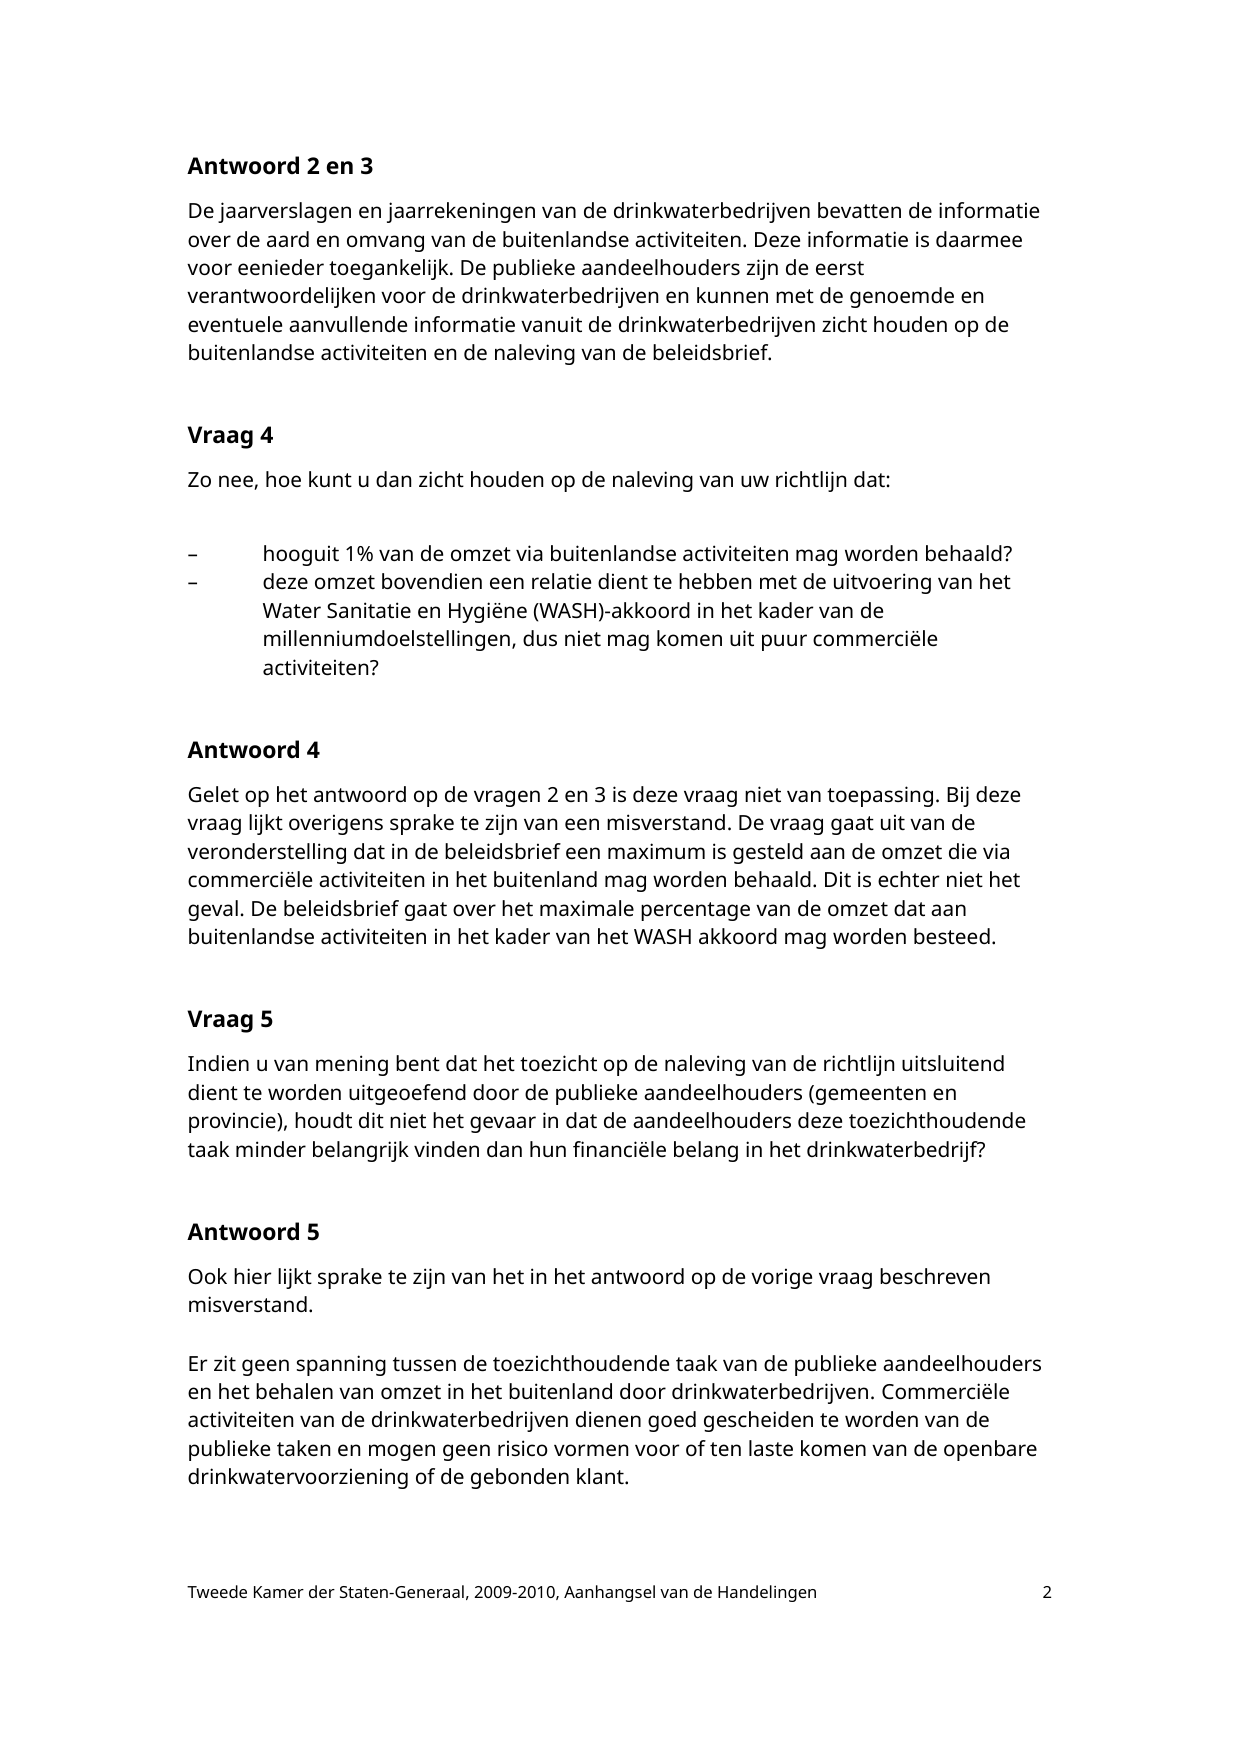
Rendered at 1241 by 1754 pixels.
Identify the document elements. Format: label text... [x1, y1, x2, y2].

text De jaarverslagen en jaarrekeningen van de drinkwaterbedrijven bevatten de informatie over de aard en omvang van de buitenlandse activiteiten. Deze informatie is daarmee voor eenieder toegankelijk. De publieke aandeelhouders zijn de eerst verantwoordelijken voor de drinkwaterbedrijven en kunnen met de genoemde en eventuele aanvullende informatie vanuit de drinkwaterbedrijven zicht houden op de buitenlandse activiteiten en de naleving van de beleidsbrief. [187, 196, 1053, 367]
text Ook hier lijkt sprake te zijn van het in het antwoord op de vorige vraag beschreven misverstand. [187, 1262, 1053, 1319]
text Gelet op het antwoord op de vragen 2 en 3 is deze vraag niet van toepassing. Bij deze vraag lijkt overigens sprake te zijn van een misverstand. De vraag gaat uit van de veronderstelling dat in de beleidsbrief een maximum is gesteld aan de omzet die via commerciële activiteiten in het buitenland mag worden behaald. Dit is echter niet het geval. De beleidsbrief gaat over het maximale percentage van de omzet dat aan buitenlandse activiteiten in het kader van het WASH akkoord mag worden besteed. [187, 780, 1053, 951]
text Indien u van mening bent dat het toezicht op de naleving van de richtlijn uitsluitend dient te worden uitgeoefend door de publieke aandeelhouders (gemeenten en provincie), houdt dit niet het gevaar in dat de aandeelhouders deze toezichthoudende taak minder belangrijk vinden dan hun financiële belang in het drinkwaterbedrijf? [187, 1049, 1053, 1163]
subtitle Antwoord 5 [187, 1216, 1053, 1247]
subtitle Antwoord 2 en 3 [187, 150, 1053, 181]
subtitle Vraag 5 [187, 1003, 1053, 1034]
list hooguit 1% van de omzet via buitenlandse activiteiten mag worden behaald? [187, 539, 1053, 567]
list deze omzet bovendien een relatie dient te hebben met de uitvoering van het Water Sanitatie en Hygiëne (WASH)-akkoord in het kader van de millenniumdoelstellingen, dus niet mag komen uit puur commerciële activiteiten? [187, 567, 1053, 681]
subtitle Antwoord 4 [187, 734, 1053, 765]
text Er zit geen spanning tussen de toezichthoudende taak van de publieke aandeelhouders en het behalen van omzet in het buitenland door drinkwaterbedrijven. Commerciële activiteiten van de drinkwaterbedrijven dienen goed gescheiden te worden van de publieke taken en mogen geen risico vormen voor of ten laste komen van de openbare drinkwatervoorziening of de gebonden klant. [187, 1349, 1053, 1491]
subtitle Vraag 4 [187, 419, 1053, 451]
text Zo nee, hoe kunt u dan zicht houden op de naleving van uw richtlijn dat: [187, 466, 1053, 494]
